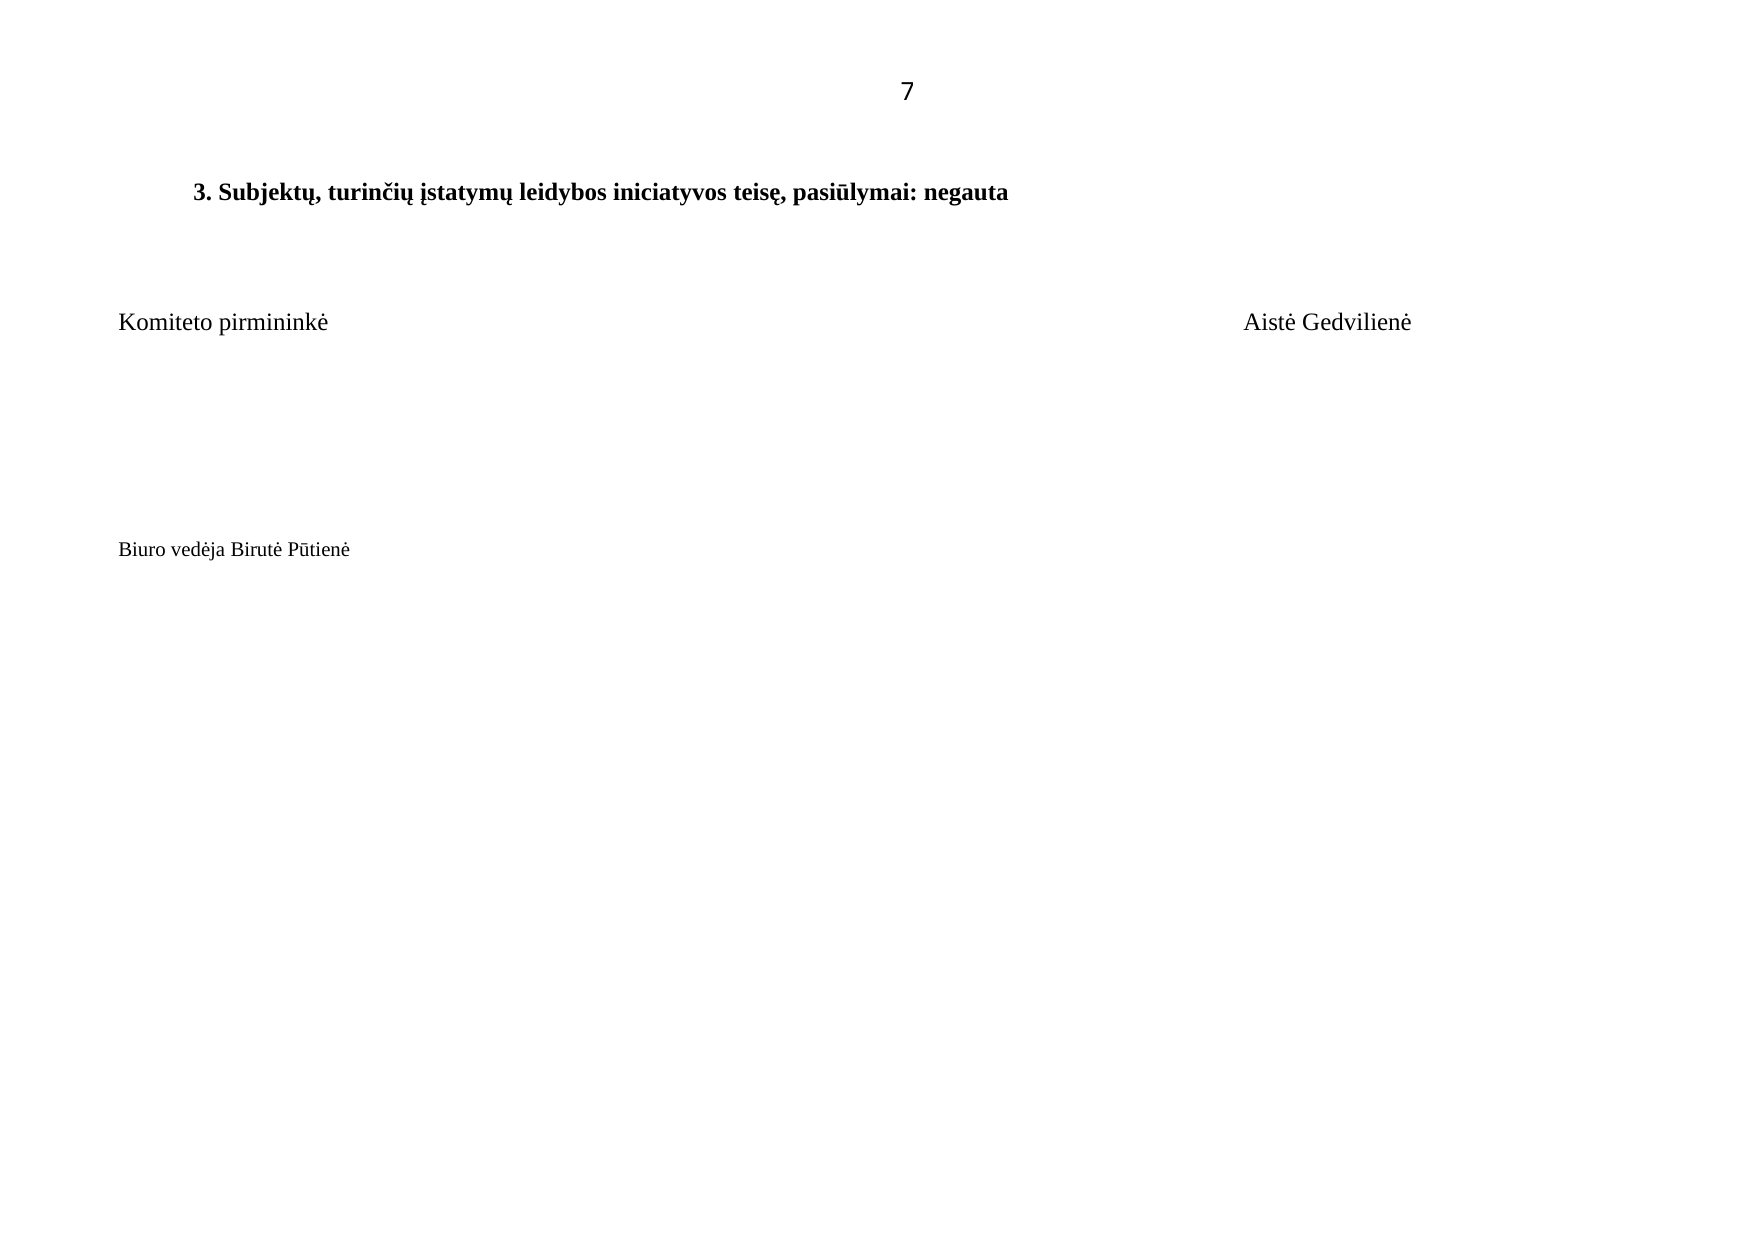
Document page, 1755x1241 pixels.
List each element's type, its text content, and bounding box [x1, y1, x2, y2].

text Biuro vedėja Birutė Pūtienė [118, 537, 1695, 561]
text 3. Subjektų, turinčių įstatymų leidybos iniciatyvos teisę, pasiūlymai: negauta [118, 177, 1695, 206]
text Komiteto pirmininkė (Parašas) Aistė Gedvilienė [118, 307, 1695, 335]
